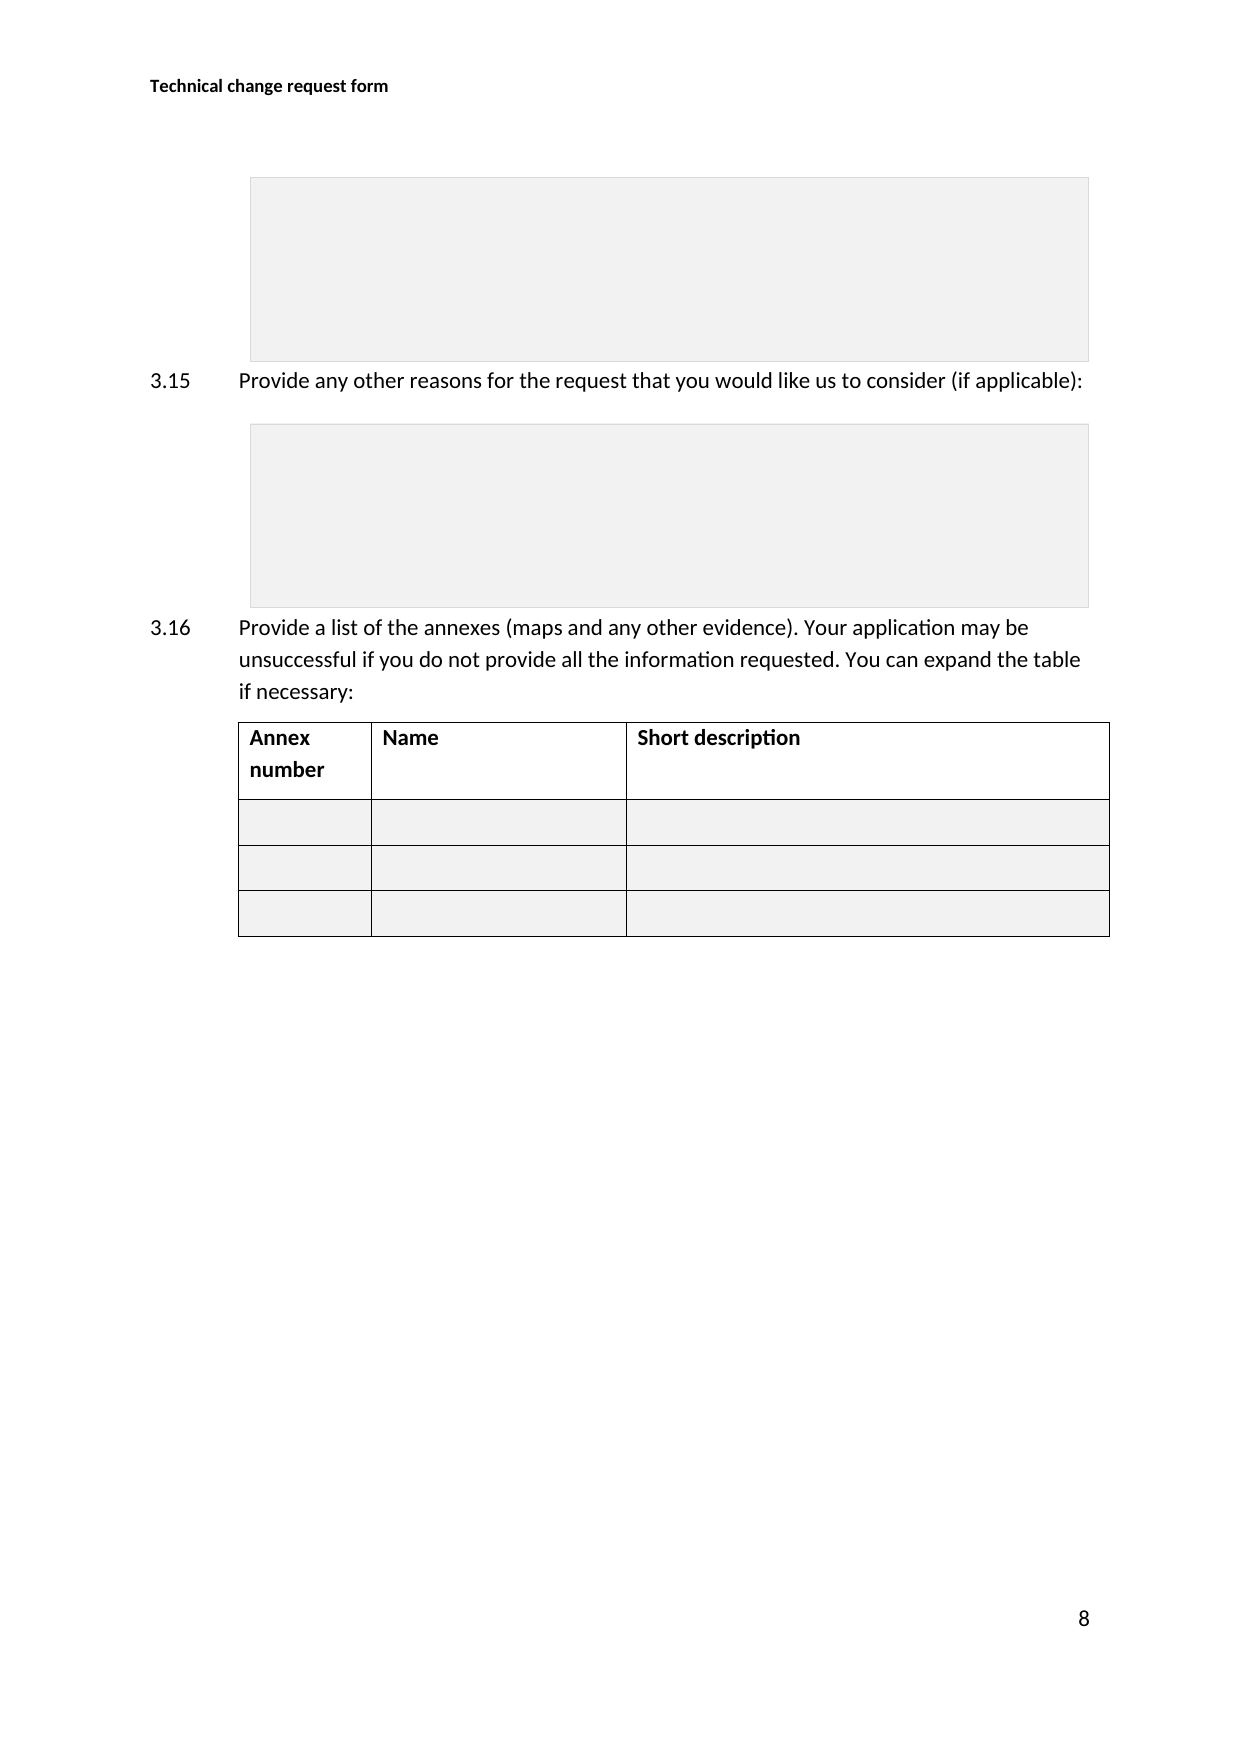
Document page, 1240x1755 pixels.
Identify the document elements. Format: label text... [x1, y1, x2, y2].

table_header Name [372, 723, 626, 799]
table_cell [239, 800, 371, 845]
list Provide any other reasons for the request that you would like us to consider (if applicable): [150, 366, 1089, 394]
table_cell [372, 846, 626, 890]
table_cell [372, 800, 626, 845]
table_cell [239, 891, 371, 936]
table_cell [372, 891, 626, 936]
table_cell [627, 800, 1109, 845]
table_cell [627, 891, 1109, 936]
table_header Short description [627, 723, 1109, 799]
list Provide a list of the annexes (maps and any other evidence). Your application may be unsuccessful if you do not provide all the information requested. You can expand the table if necessary: [150, 613, 1089, 705]
table_cell [627, 846, 1109, 890]
table_cell [239, 846, 371, 890]
table_header Annex number [239, 723, 371, 799]
